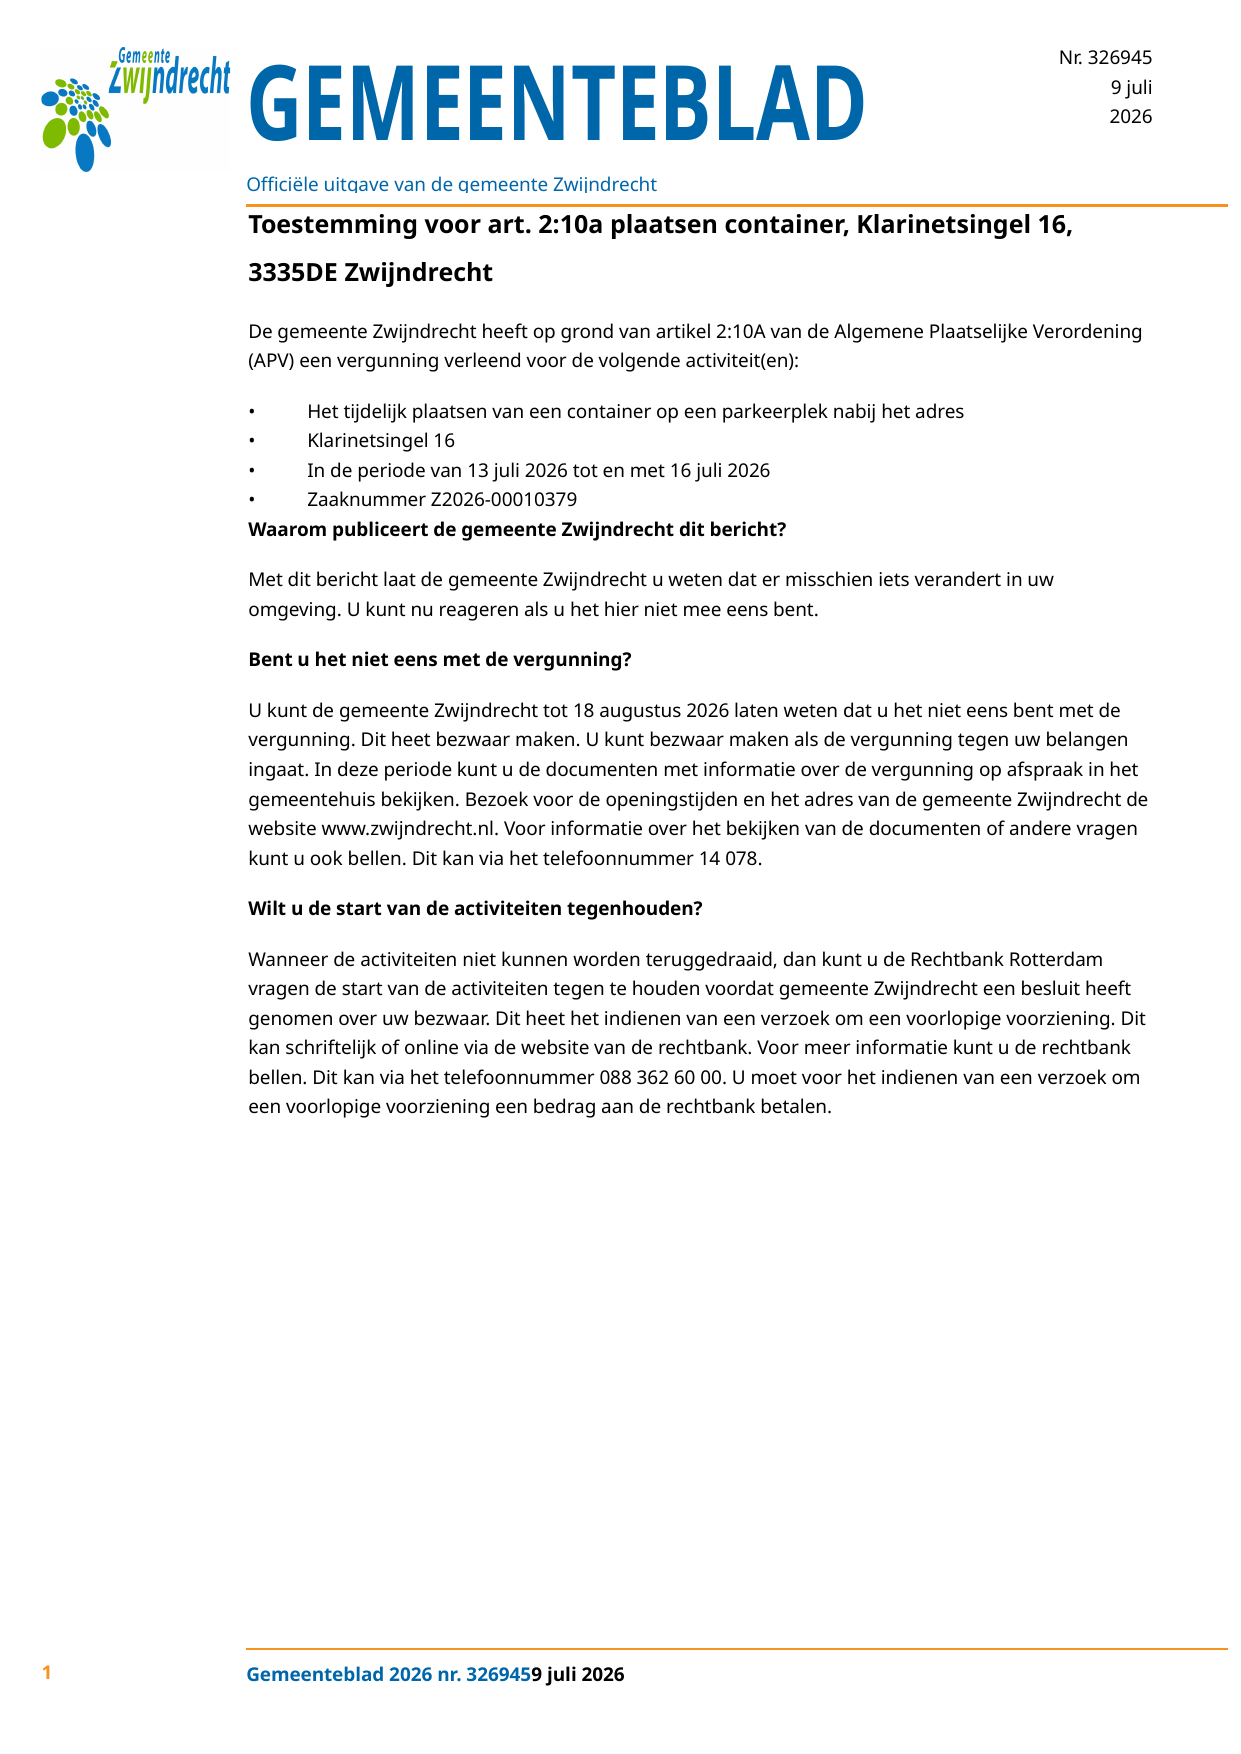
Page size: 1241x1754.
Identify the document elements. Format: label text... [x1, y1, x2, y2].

text Wanneer de activiteiten niet kunnen worden teruggedraaid, dan kunt u de Rechtbank Rotterdam vragen de start van de activiteiten tegen te houden voordat gemeente Zwijndrecht een besluit heeft genomen over uw bezwaar. Dit heet het indienen van een verzoek om een voorlopige voorziening. Dit kan schriftelijk of online via de website van de rechtbank. Voor meer informatie kunt u de rechtbank bellen. Dit kan via het telefoonnummer 088 362 60 00. U moet voor het indienen van een verzoek om een voorlopige voorziening een bedrag aan de rechtbank betalen. [248, 946, 1152, 1119]
list Klarinetsingel 16 [248, 427, 1152, 453]
text De gemeente Zwijndrecht heeft op grond van artikel 2:10A van de Algemene Plaatselijke Verordening (APV) een vergunning verleend voor de volgende activiteit(en): [248, 318, 1152, 373]
list Het tijdelijk plaatsen van een container op een parkeerplek nabij het adres [248, 398, 1152, 424]
picture [41, 47, 231, 172]
text U kunt de gemeente Zwijndrecht tot 18 augustus 2026 laten weten dat u het niet eens bent met de vergunning. Dit heet bezwaar maken. U kunt bezwaar maken als de vergunning tegen uw belangen ingaat. In deze periode kunt u de documenten met informatie over de vergunning op afspraak in het gemeentehuis bekijken. Bezoek voor de openingstijden en het adres van de gemeente Zwijndrecht de website www.zwijndrecht.nl. Voor informatie over het bekijken van de documenten of andere vragen kunt u ook bellen. Dit kan via het telefoonnummer 14 078. [248, 697, 1152, 871]
list In de periode van 13 juli 2026 tot en met 16 juli 2026 [248, 457, 1152, 483]
text Met dit bericht laat de gemeente Zwijndrecht u weten dat er misschien iets verandert in uw omgeving. U kunt nu reageren als u het hier niet mee eens bent. [248, 567, 1152, 622]
list Zaaknummer Z2026-00010379 [248, 487, 1152, 512]
text Toestemming voor art. 2:10a plaatsen container, Klarinetsingel 16, 3335DE Zwijndrecht [248, 207, 1152, 288]
text Wilt u de start van de activiteiten tegenhouden? [248, 895, 1152, 921]
text Bent u het niet eens met de vergunning? [248, 647, 1152, 672]
text Waarom publiceert de gemeente Zwijndrecht dit bericht? [248, 516, 1152, 542]
